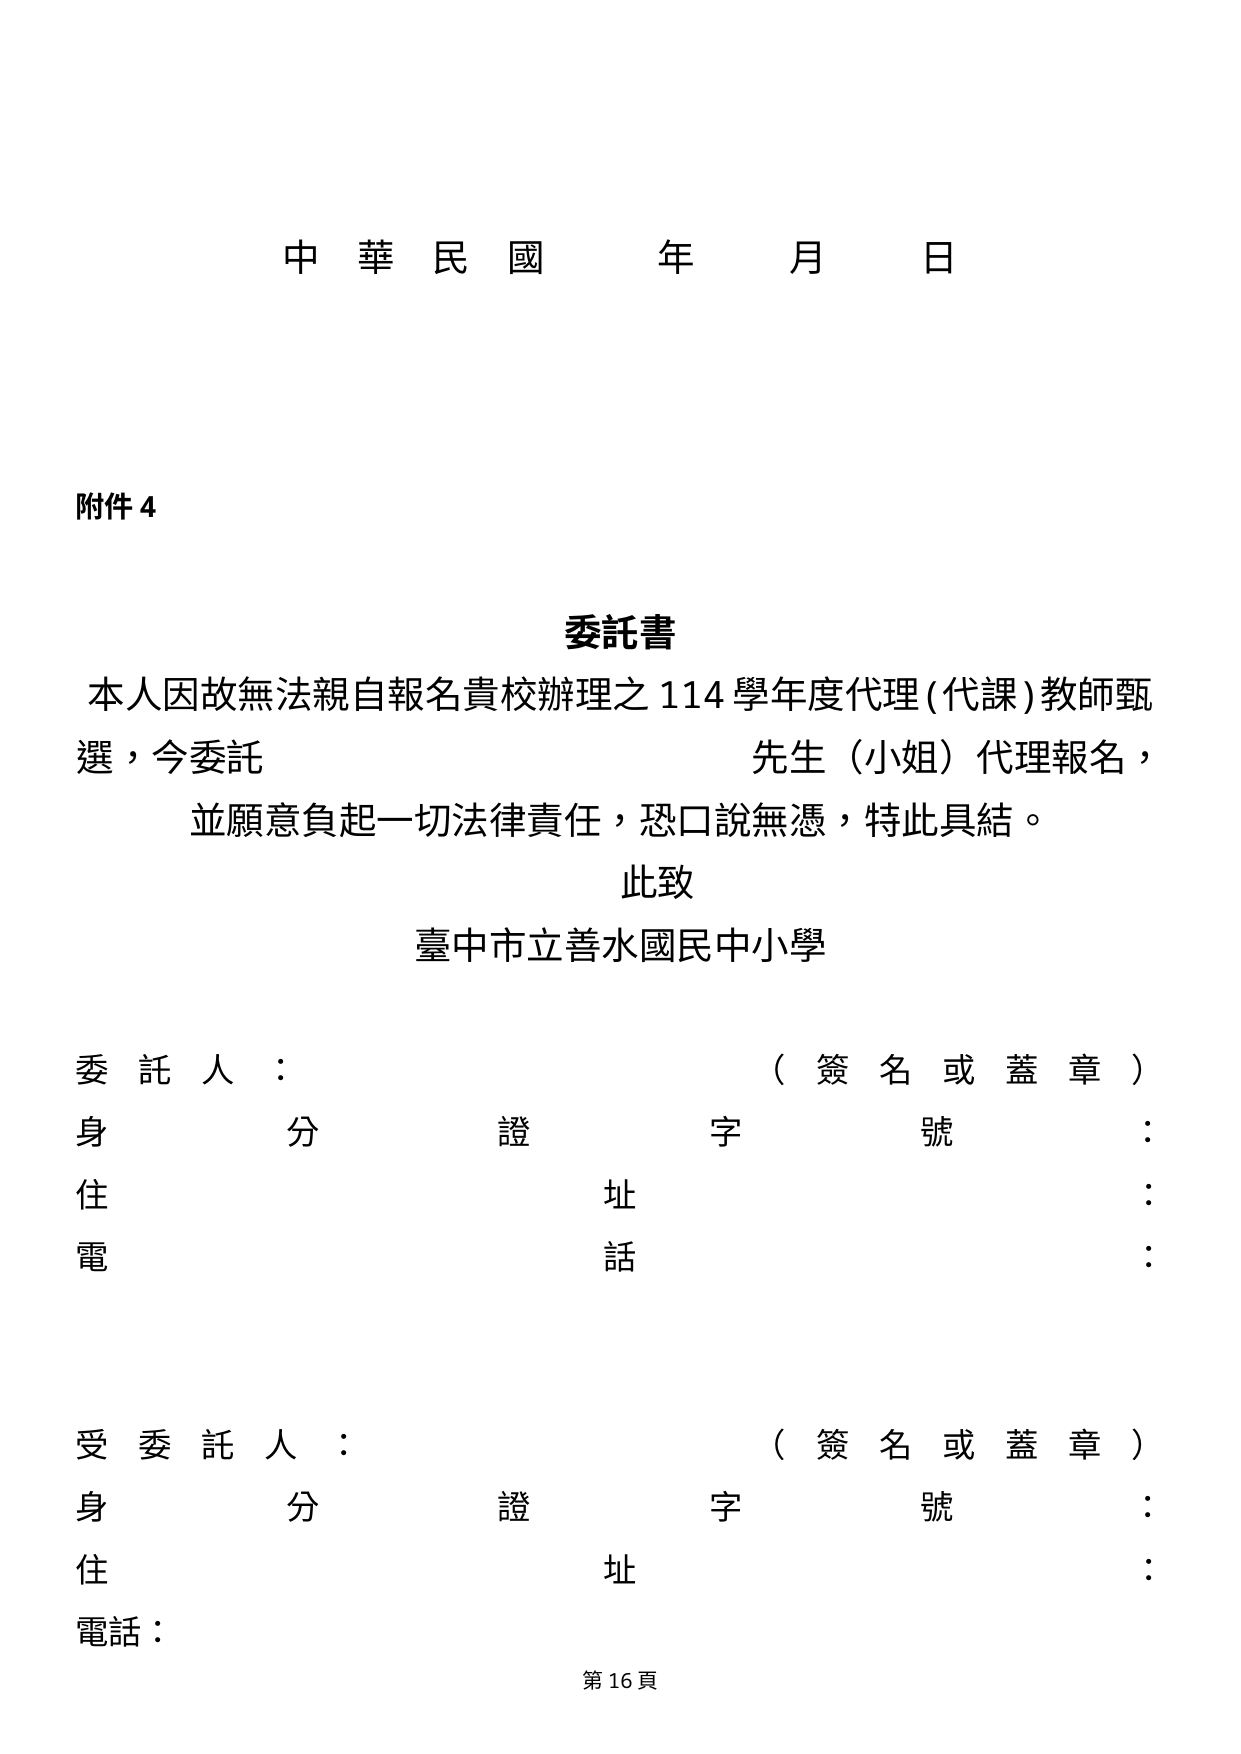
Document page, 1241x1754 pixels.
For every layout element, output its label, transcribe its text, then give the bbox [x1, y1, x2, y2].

text 受委託人： （簽名或蓋章） 身分證字號： 住址： 電話： [75, 1401, 1165, 1651]
text 委託人： （簽名或蓋章） 身分證字號： 住址： 電話： [75, 963, 1165, 1338]
text 委託書 本人因故無法親自報名貴校辦理之114學年度代理(代課)教師甄選，今委託 先生（小姐）代理報名， 並願意負起一切法律責任，恐口說無憑，特此具結。 此致 臺中市立善水國民中小學 [75, 588, 1165, 963]
text 附件4 [75, 463, 1165, 526]
text 中 華 民 國 年 月 日 [75, 213, 1165, 276]
